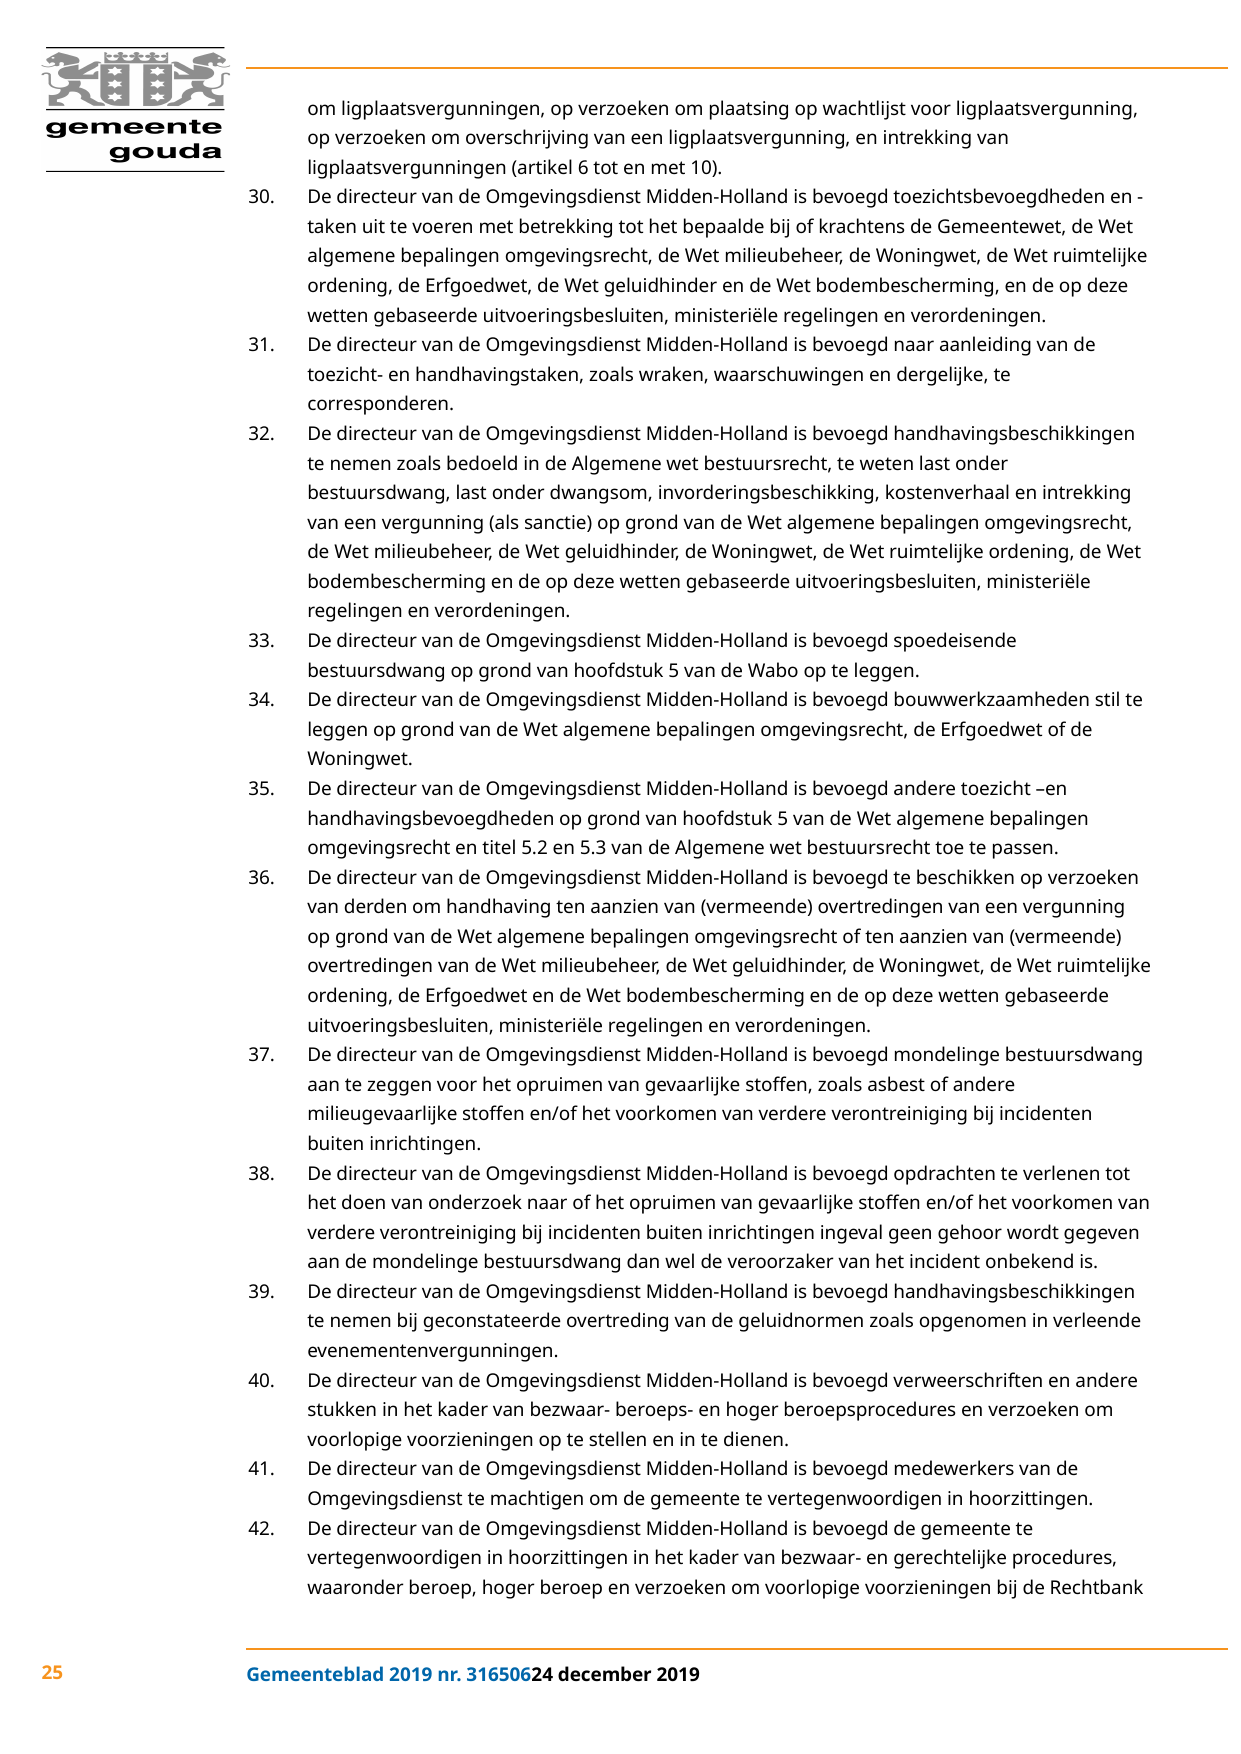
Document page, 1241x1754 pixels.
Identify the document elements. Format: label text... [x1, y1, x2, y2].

list om ligplaatsvergunningen, op verzoeken om plaatsing op wachtlijst voor ligplaatsvergunning, op verzoeken om overschrijving van een ligplaatsvergunning, en intrekking van ligplaatsvergunningen (artikel 6 tot en met 10). [248, 95, 1152, 180]
list De directeur van de Omgevingsdienst Midden-Holland is bevoegd te beschikken op verzoeken van derden om handhaving ten aanzien van (vermeende) overtredingen van een vergunning op grond van de Wet algemene bepalingen omgevingsrecht of ten aanzien van (vermeende) overtredingen van de Wet milieubeheer, de Wet geluidhinder, de Woningwet, de Wet ruimtelijke ordening, de Erfgoedwet en de Wet bodembescherming en de op deze wetten gebaseerde uitvoeringsbesluiten, ministeriële regelingen en verordeningen. [248, 864, 1152, 1038]
picture [41, 47, 231, 172]
list De directeur van de Omgevingsdienst Midden-Holland is bevoegd spoedeisende bestuursdwang op grond van hoofdstuk 5 van de Wabo op te leggen. [248, 627, 1152, 683]
list De directeur van de Omgevingsdienst Midden-Holland is bevoegd de gemeente te vertegenwoordigen in hoorzittingen in het kader van bezwaar- en gerechtelijke procedures, waaronder beroep, hoger beroep en verzoeken om voorlopige voorzieningen bij de Rechtbank [248, 1515, 1152, 1600]
list De directeur van de Omgevingsdienst Midden-Holland is bevoegd naar aanleiding van de toezicht- en handhavingstaken, zoals wraken, waarschuwingen en dergelijke, te corresponderen. [248, 331, 1152, 416]
list De directeur van de Omgevingsdienst Midden-Holland is bevoegd andere toezicht –en handhavingsbevoegdheden op grond van hoofdstuk 5 van de Wet algemene bepalingen omgevingsrecht en titel 5.2 en 5.3 van de Algemene wet bestuursrecht toe te passen. [248, 775, 1152, 860]
list De directeur van de Omgevingsdienst Midden-Holland is bevoegd verweerschriften en andere stukken in het kader van bezwaar- beroeps- en hoger beroepsprocedures en verzoeken om voorlopige voorzieningen op te stellen en in te dienen. [248, 1367, 1152, 1452]
list De directeur van de Omgevingsdienst Midden-Holland is bevoegd handhavingsbeschikkingen te nemen zoals bedoeld in de Algemene wet bestuursrecht, te weten last onder bestuursdwang, last onder dwangsom, invorderingsbeschikking, kostenverhaal en intrekking van een vergunning (als sanctie) op grond van de Wet algemene bepalingen omgevingsrecht, de Wet milieubeheer, de Wet geluidhinder, de Woningwet, de Wet ruimtelijke ordening, de Wet bodembescherming en de op deze wetten gebaseerde uitvoeringsbesluiten, ministeriële regelingen en verordeningen. [248, 420, 1152, 623]
list De directeur van de Omgevingsdienst Midden-Holland is bevoegd handhavingsbeschikkingen te nemen bij geconstateerde overtreding van de geluidnormen zoals opgenomen in verleende evenementenvergunningen. [248, 1278, 1152, 1363]
list De directeur van de Omgevingsdienst Midden-Holland is bevoegd bouwwerkzaamheden stil te leggen op grond van de Wet algemene bepalingen omgevingsrecht, de Erfgoedwet of de Woningwet. [248, 686, 1152, 771]
list De directeur van de Omgevingsdienst Midden-Holland is bevoegd opdrachten te verlenen tot het doen van onderzoek naar of het opruimen van gevaarlijke stoffen en/of het voorkomen van verdere verontreiniging bij incidenten buiten inrichtingen ingeval geen gehoor wordt gegeven aan de mondelinge bestuursdwang dan wel de veroorzaker van het incident onbekend is. [248, 1160, 1152, 1274]
list De directeur van de Omgevingsdienst Midden-Holland is bevoegd medewerkers van de Omgevingsdienst te machtigen om de gemeente te vertegenwoordigen in hoorzittingen. [248, 1456, 1152, 1511]
list De directeur van de Omgevingsdienst Midden-Holland is bevoegd toezichtsbevoegdheden en -taken uit te voeren met betrekking tot het bepaalde bij of krachtens de Gemeentewet, de Wet algemene bepalingen omgevingsrecht, de Wet milieubeheer, de Woningwet, de Wet ruimtelijke ordening, de Erfgoedwet, de Wet geluidhinder en de Wet bodembescherming, en de op deze wetten gebaseerde uitvoeringsbesluiten, ministeriële regelingen en verordeningen. [248, 183, 1152, 328]
list De directeur van de Omgevingsdienst Midden-Holland is bevoegd mondelinge bestuursdwang aan te zeggen voor het opruimen van gevaarlijke stoffen, zoals asbest of andere milieugevaarlijke stoffen en/of het voorkomen van verdere verontreiniging bij incidenten buiten inrichtingen. [248, 1041, 1152, 1156]
